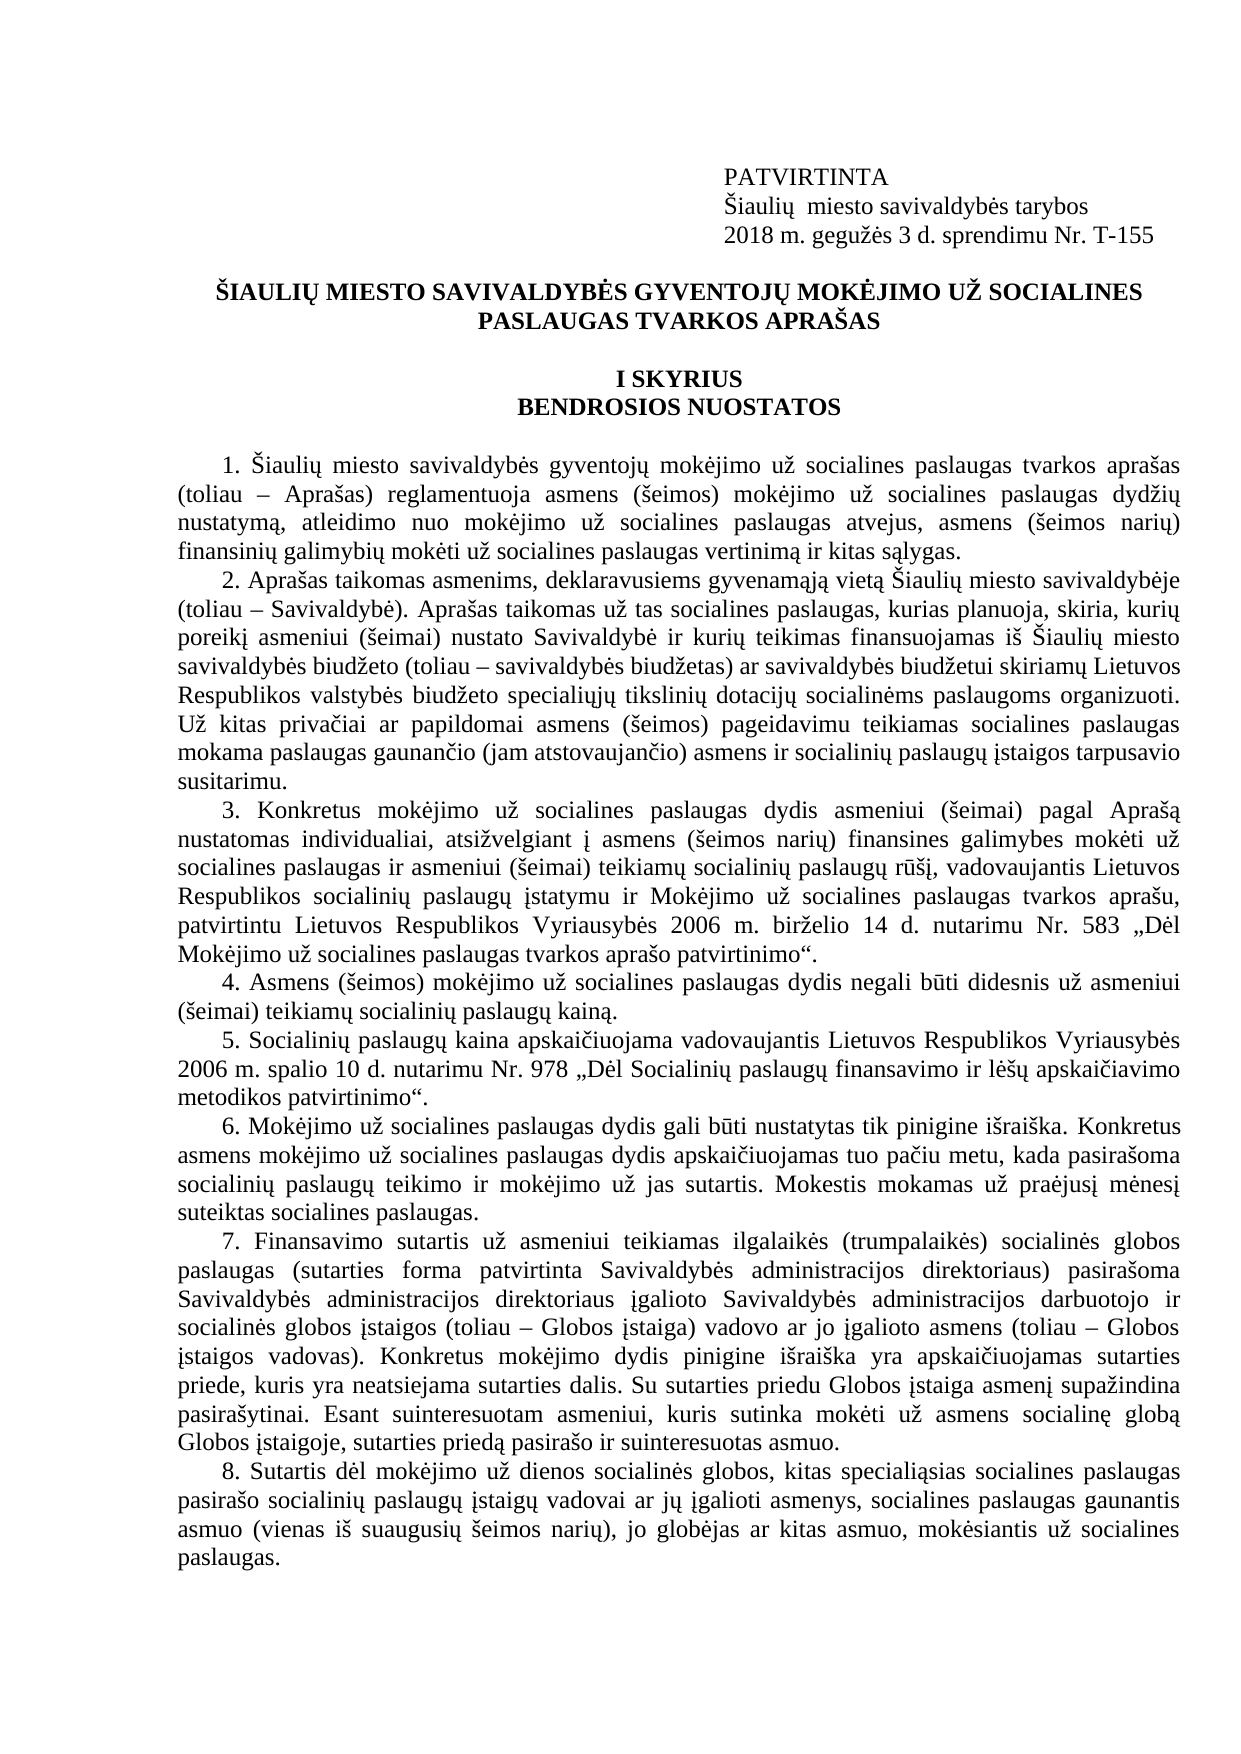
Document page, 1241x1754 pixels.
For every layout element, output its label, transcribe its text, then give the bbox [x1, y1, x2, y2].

text Šiaulių miesto savivaldybės tarybos [717, 191, 1181, 220]
text 7. Finansavimo sutartis už asmeniui teikiamas ilgalaikės (trumpalaikės) socialinės globos paslaugas (sutarties forma patvirtinta Savivaldybės administracijos direktoriaus) pasirašoma Savivaldybės administracijos direktoriaus įgalioto Savivaldybės administracijos darbuotojo ir socialinės globos įstaigos (toliau – Globos įstaiga) vadovo ar jo įgalioto asmens (toliau – Globos įstaigos vadovas). Konkretus mokėjimo dydis pinigine išraiška yra apskaičiuojamas sutarties priede, kuris yra neatsiejama sutarties dalis. Su sutarties priedu Globos įstaiga asmenį supažindina pasirašytinai. Esant suinteresuotam asmeniui, kuris sutinka mokėti už asmens socialinę globą Globos įstaigoje, sutarties priedą pasirašo ir suinteresuotas asmuo. [177, 1226, 1181, 1456]
text BENDROSIOS NUOSTATOS [177, 392, 1181, 421]
text 4. Asmens (šeimos) mokėjimo už socialines paslaugas dydis negali būti didesnis už asmeniui (šeimai) teikiamų socialinių paslaugų kainą. [177, 967, 1181, 1025]
text 2018 m. gegužės 3 d. sprendimu Nr. T-155 [717, 220, 1181, 249]
text 8. Sutartis dėl mokėjimo už dienos socialinės globos, kitas specialiąsias socialines paslaugas pasirašo socialinių paslaugų įstaigų vadovai ar jų įgalioti asmenys, socialines paslaugas gaunantis asmuo (vienas iš suaugusių šeimos narių), jo globėjas ar kitas asmuo, mokėsiantis už socialines paslaugas. [177, 1456, 1181, 1571]
text I SKYRIUS [177, 364, 1181, 392]
text PATVIRTINTA [717, 162, 1181, 191]
text 1. Šiaulių miesto savivaldybės gyventojų mokėjimo už socialines paslaugas tvarkos aprašas (toliau – Aprašas) reglamentuoja asmens (šeimos) mokėjimo už socialines paslaugas dydžių nustatymą, atleidimo nuo mokėjimo už socialines paslaugas atvejus, asmens (šeimos narių) finansinių galimybių mokėti už socialines paslaugas vertinimą ir kitas sąlygas. [177, 450, 1181, 565]
text ŠIAULIŲ MIESTO SAVIVALDYBĖS GYVENTOJŲ MOKĖJIMO UŽ SOCIALINES PASLAUGAS TVARKOS APRAŠAS [177, 277, 1181, 335]
text 3. Konkretus mokėjimo už socialines paslaugas dydis asmeniui (šeimai) pagal Aprašą nustatomas individualiai, atsižvelgiant į asmens (šeimos narių) finansines galimybes mokėti už socialines paslaugas ir asmeniui (šeimai) teikiamų socialinių paslaugų rūšį, vadovaujantis Lietuvos Respublikos socialinių paslaugų įstatymu ir Mokėjimo už socialines paslaugas tvarkos aprašu, patvirtintu Lietuvos Respublikos Vyriausybės 2006 m. birželio 14 d. nutarimu Nr. 583 „Dėl Mokėjimo už socialines paslaugas tvarkos aprašo patvirtinimo“. [177, 795, 1181, 967]
text 6. Mokėjimo už socialines paslaugas dydis gali būti nustatytas tik pinigine išraiška. Konkretus asmens mokėjimo už socialines paslaugas dydis apskaičiuojamas tuo pačiu metu, kada pasirašoma socialinių paslaugų teikimo ir mokėjimo už jas sutartis. Mokestis mokamas už praėjusį mėnesį suteiktas socialines paslaugas. [177, 1111, 1181, 1226]
text 2. Aprašas taikomas asmenims, deklaravusiems gyvenamąją vietą Šiaulių miesto savivaldybėje (toliau – Savivaldybė). Aprašas taikomas už tas socialines paslaugas, kurias planuoja, skiria, kurių poreikį asmeniui (šeimai) nustato Savivaldybė ir kurių teikimas finansuojamas iš Šiaulių miesto savivaldybės biudžeto (toliau – savivaldybės biudžetas) ar savivaldybės biudžetui skiriamų Lietuvos Respublikos valstybės biudžeto specialiųjų tikslinių dotacijų socialinėms paslaugoms organizuoti. Už kitas privačiai ar papildomai asmens (šeimos) pageidavimu teikiamas socialines paslaugas mokama paslaugas gaunančio (jam atstovaujančio) asmens ir socialinių paslaugų įstaigos tarpusavio susitarimu. [177, 565, 1181, 795]
text 5. Socialinių paslaugų kaina apskaičiuojama vadovaujantis Lietuvos Respublikos Vyriausybės 2006 m. spalio 10 d. nutarimu Nr. 978 „Dėl Socialinių paslaugų finansavimo ir lėšų apskaičiavimo metodikos patvirtinimo“. [177, 1025, 1181, 1111]
